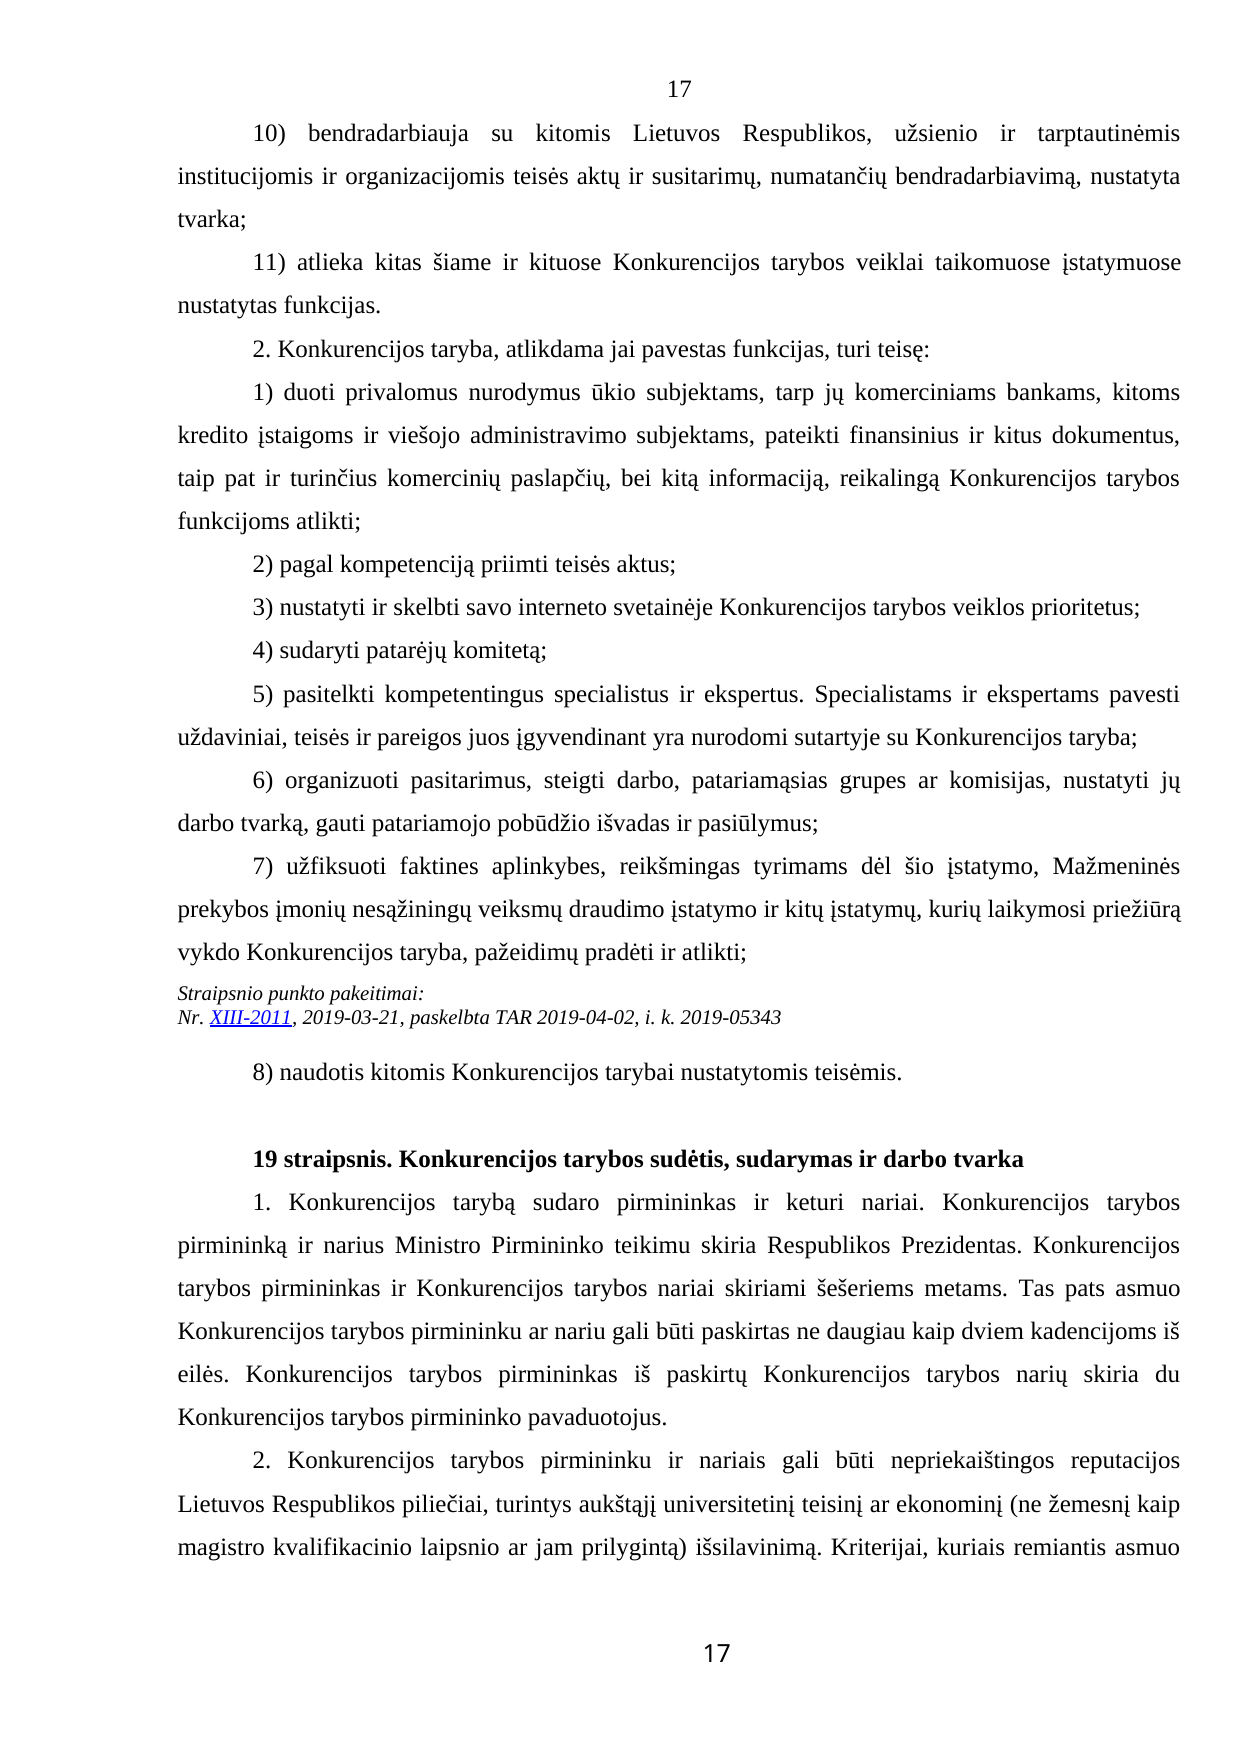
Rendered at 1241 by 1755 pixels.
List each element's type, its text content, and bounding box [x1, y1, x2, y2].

text 10) bendradarbiauja su kitomis Lietuvos Respublikos, užsienio ir tarptautinėmis institucijomis ir organizacijomis teisės aktų ir susitarimų, numatančių bendradarbiavimą, nustatyta tvarka; [177, 118, 1181, 233]
text 11) atlieka kitas šiame ir kituose Konkurencijos tarybos veiklai taikomuose įstatymuose nustatytas funkcijas. [177, 247, 1181, 319]
text 6) organizuoti pasitarimus, steigti darbo, patariamąsias grupes ar komisijas, nustatyti jų darbo tvarką, gauti patariamojo pobūdžio išvadas ir pasiūlymus; [177, 765, 1181, 837]
text Nr. XIII-2011, 2019-03-21, paskelbta TAR 2019-04-02, i. k. 2019-05343 [177, 1005, 1181, 1029]
text 19 straipsnis. Konkurencijos tarybos sudėtis, sudarymas ir darbo tvarka [177, 1144, 1181, 1172]
text Straipsnio punkto pakeitimai: [177, 981, 1181, 1005]
text 2. Konkurencijos tarybos pirmininku ir nariais gali būti nepriekaištingos reputacijos Lietuvos Respublikos piliečiai, turintys aukštąjį universitetinį teisinį ar ekonominį (ne žemesnį kaip magistro kvalifikacinio laipsnio ar jam prilygintą) išsilavinimą. Kriterijai, kuriais remiantis asmuo [177, 1446, 1181, 1561]
text 2) pagal kompetenciją priimti teisės aktus; [177, 549, 1181, 578]
text 7) užfiksuoti faktines aplinkybes, reikšmingas tyrimams dėl šio įstatymo, Mažmeninės prekybos įmonių nesąžiningų veiksmų draudimo įstatymo ir kitų įstatymų, kurių laikymosi priežiūrą vykdo Konkurencijos taryba, pažeidimų pradėti ir atlikti; [177, 851, 1181, 966]
text 8) naudotis kitomis Konkurencijos tarybai nustatytomis teisėmis. [177, 1057, 1181, 1086]
text 4) sudaryti patarėjų komitetą; [177, 636, 1181, 664]
text 1) duoti privalomus nurodymus ūkio subjektams, tarp jų komerciniams bankams, kitoms kredito įstaigoms ir viešojo administravimo subjektams, pateikti finansinius ir kitus dokumentus, taip pat ir turinčius komercinių paslapčių, bei kitą informaciją, reikalingą Konkurencijos tarybos funkcijoms atlikti; [177, 377, 1181, 535]
text 5) pasitelkti kompetentingus specialistus ir ekspertus. Specialistams ir ekspertams pavesti uždaviniai, teisės ir pareigos juos įgyvendinant yra nurodomi sutartyje su Konkurencijos taryba; [177, 679, 1181, 751]
text 1. Konkurencijos tarybą sudaro pirmininkas ir keturi nariai. Konkurencijos tarybos pirmininką ir narius Ministro Pirmininko teikimu skiria Respublikos Prezidentas. Konkurencijos tarybos pirmininkas ir Konkurencijos tarybos nariai skiriami šešeriems metams. Tas pats asmuo Konkurencijos tarybos pirmininku ar nariu gali būti paskirtas ne daugiau kaip dviem kadencijoms iš eilės. Konkurencijos tarybos pirmininkas iš paskirtų Konkurencijos tarybos narių skiria du Konkurencijos tarybos pirmininko pavaduotojus. [177, 1187, 1181, 1431]
text 3) nustatyti ir skelbti savo interneto svetainėje Konkurencijos tarybos veiklos prioritetus; [177, 592, 1181, 621]
text 2. Konkurencijos taryba, atlikdama jai pavestas funkcijas, turi teisę: [177, 334, 1181, 362]
